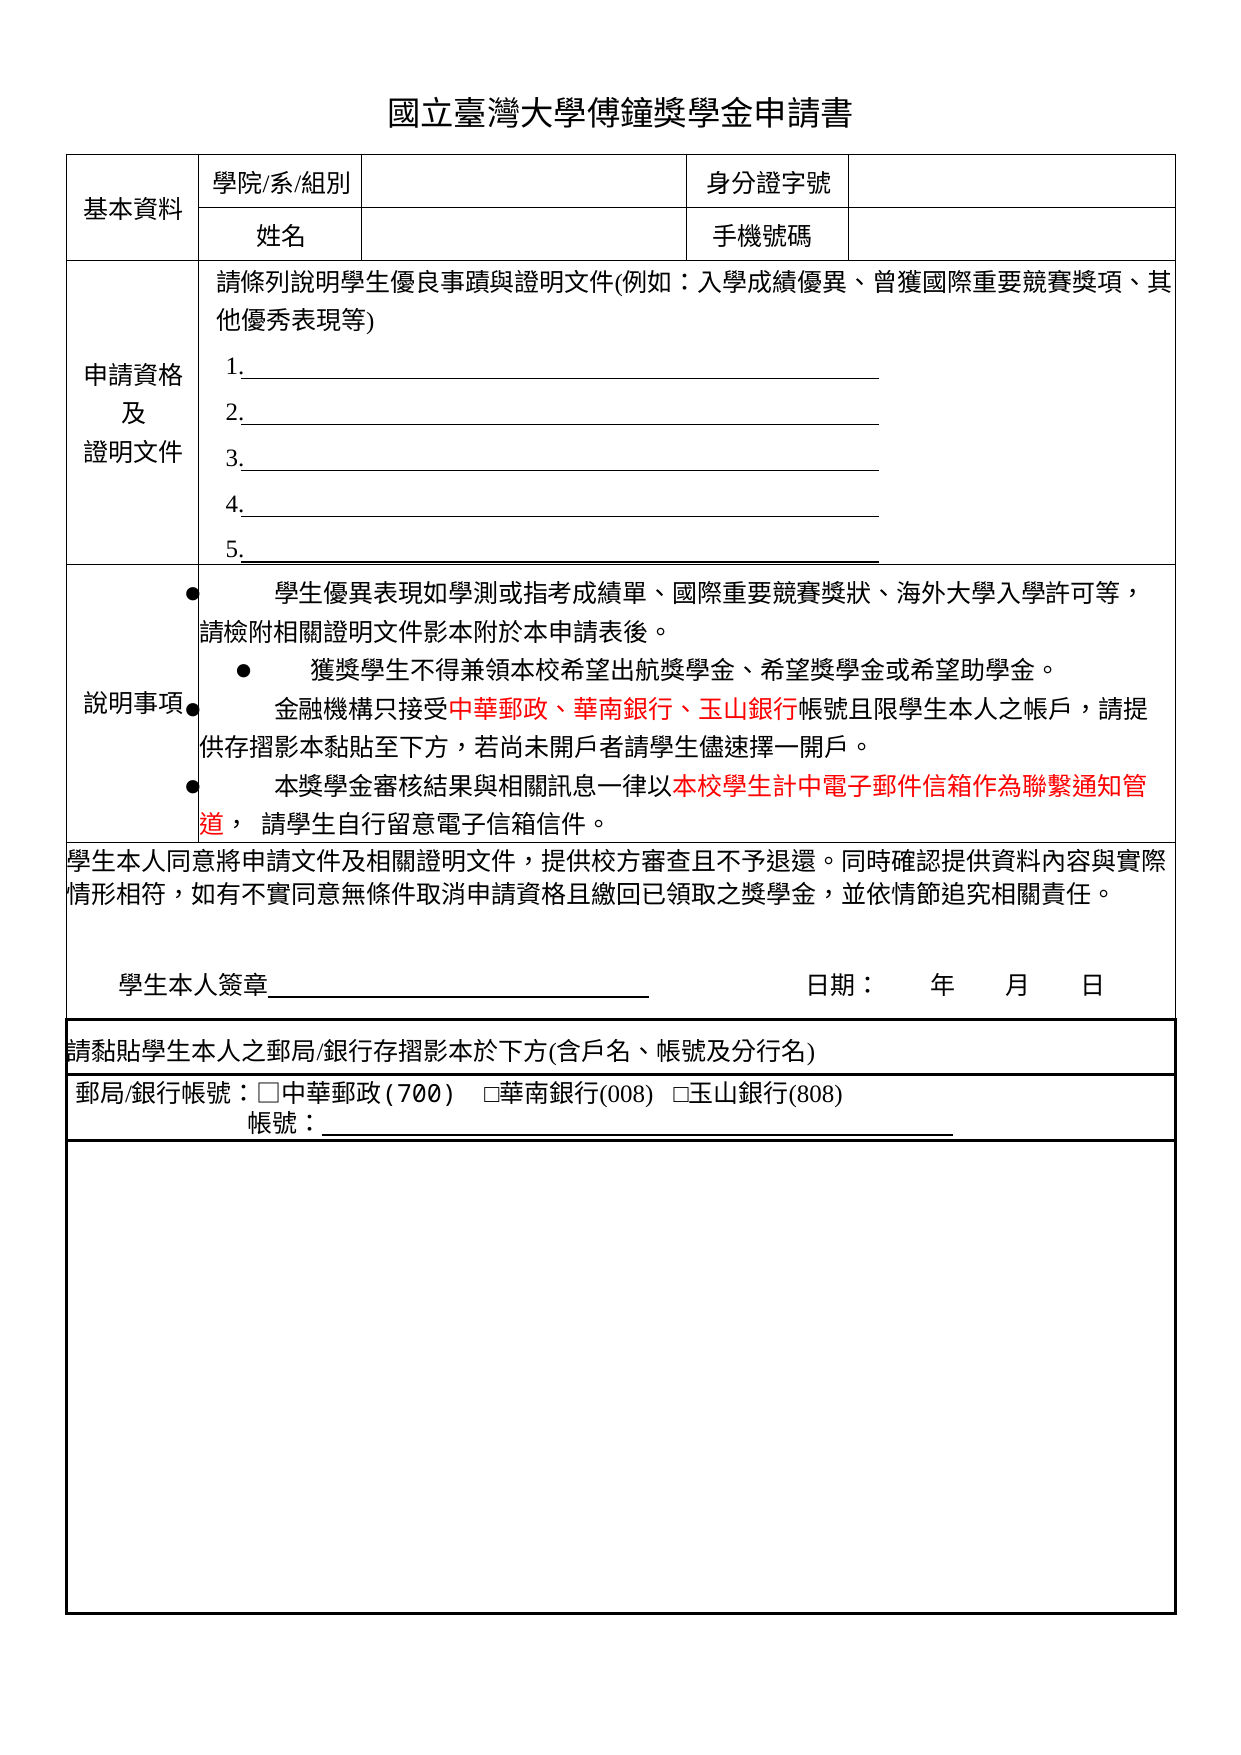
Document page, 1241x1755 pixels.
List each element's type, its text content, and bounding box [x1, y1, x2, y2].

text 國立臺灣大學傅鐘獎學金申請書 [385, 87, 856, 135]
table_cell 學生本人同意將申請文件及相關證明文件，提供校方審查且不予退還。同時確認提供資料內容與實際情形相符，如有不實同意無條件取消申請資格且繳回已領取之獎學金，並依情節追究相關責任。 學生本人簽章 日期： 年 月 日 [67, 843, 1175, 1018]
table_header [362, 155, 686, 207]
table_cell [68, 1142, 1174, 1612]
table_cell 請條列說明學生優良事蹟與證明文件(例如：入學成績優異、曾獲國際重要競賽獎項、其他優秀表現等) 1. 2. 3. 4. 5. [199, 261, 1175, 564]
table_header 學院/系/組別 [199, 155, 361, 207]
table_cell 學生優異表現如學測或指考成績單、國際重要競賽獎狀、海外大學入學許可等，請檢附相關證明文件影本附於本申請表後。 獲獎學生不得兼領本校希望出航獎學金、希望獎學金或希望助學金。 金融機構只接受中華郵政、華南銀行、玉山銀行帳號且限學生本人之帳戶，請提供存摺影本黏貼至下方，若尚未開戶者請學生儘速擇一開戶。 本獎學金審核結果與相關訊息一律以本校學生計中電子郵件信箱作為聯繫通知管道， 請學生自行留意電子信箱信件。 [199, 565, 1175, 842]
table_cell 手機號碼 [687, 208, 848, 260]
table_cell [362, 208, 686, 260]
table_header 基本資料 [67, 155, 198, 260]
table_cell 請黏貼學生本人之郵局/銀行存摺影本於下方(含戶名、帳號及分行名) [68, 1021, 1174, 1073]
table_header [849, 155, 1175, 207]
table_cell 申請資格及 證明文件 [67, 261, 198, 564]
table_header 身分證字號 [687, 155, 848, 207]
table_cell 姓名 [199, 208, 361, 260]
table_cell 郵局/銀行帳號：□中華郵政(700) □華南銀行(008) □玉山銀行(808) 帳號： [68, 1076, 1174, 1139]
table_cell 說明事項 [67, 565, 198, 842]
table_cell [849, 208, 1175, 260]
